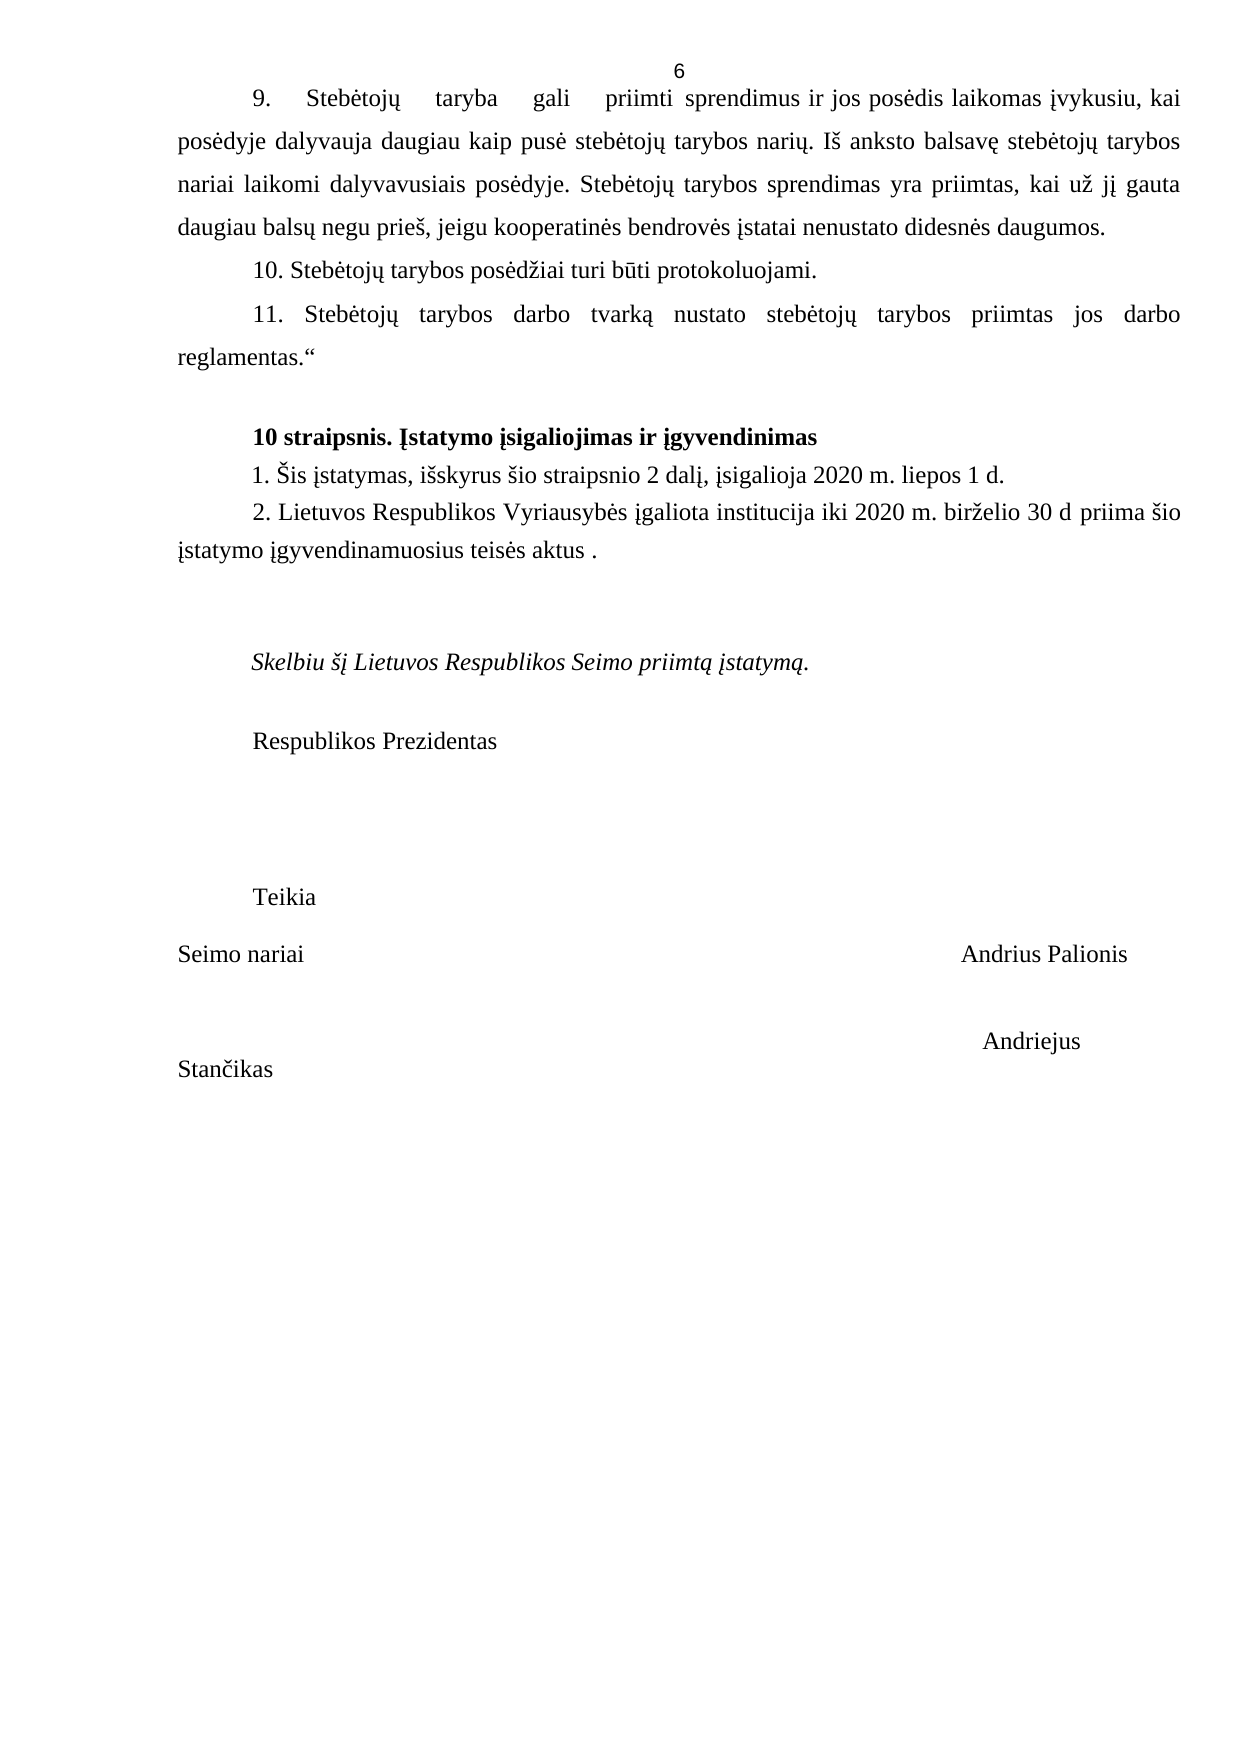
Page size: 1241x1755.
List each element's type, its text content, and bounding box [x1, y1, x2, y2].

text 10 straipsnis. Įstatymo įsigaliojimas ir įgyvendinimas [177, 414, 1181, 451]
text Teikia [177, 882, 1181, 911]
text 1. Šis įstatymas, išskyrus šio straipsnio 2 dalį, įsigalioja 2020 m. liepos 1 d. [177, 451, 1181, 489]
text 10. Stebėtojų tarybos posėdžiai turi būti protokoluojami. [177, 256, 1181, 284]
text Seimo nariai Andrius Palionis [177, 939, 1181, 968]
text 9. Stebėtojų taryba gali priimti sprendimus ir jos posėdis laikomas įvykusiu, kai posėdyje dalyvauja daugiau kaip pusė stebėtojų tarybos narių. Iš anksto balsavę stebėtojų tarybos nariai laikomi dalyvavusiais posėdyje. Stebėtojų tarybos sprendimas yra priimtas, kai už jį gauta daugiau balsų negu prieš, jeigu kooperatinės bendrovės įstatai nenustato didesnės daugumos. [177, 83, 1181, 241]
text Andriejus Stančikas [177, 1026, 1181, 1083]
text Respublikos Prezidentas [177, 718, 1181, 757]
text 2. Lietuvos Respublikos Vyriausybės įgaliota institucija iki 2020 m. birželio 30 d priima šio įstatymo įgyvendinamuosius teisės aktus . [177, 489, 1181, 564]
text 11. Stebėtojų tarybos darbo tvarką nustato stebėtojų tarybos priimtas jos darbo reglamentas.“ [177, 299, 1181, 371]
text Skelbiu šį Lietuvos Respublikos Seimo priimtą įstatymą. [177, 639, 1181, 678]
